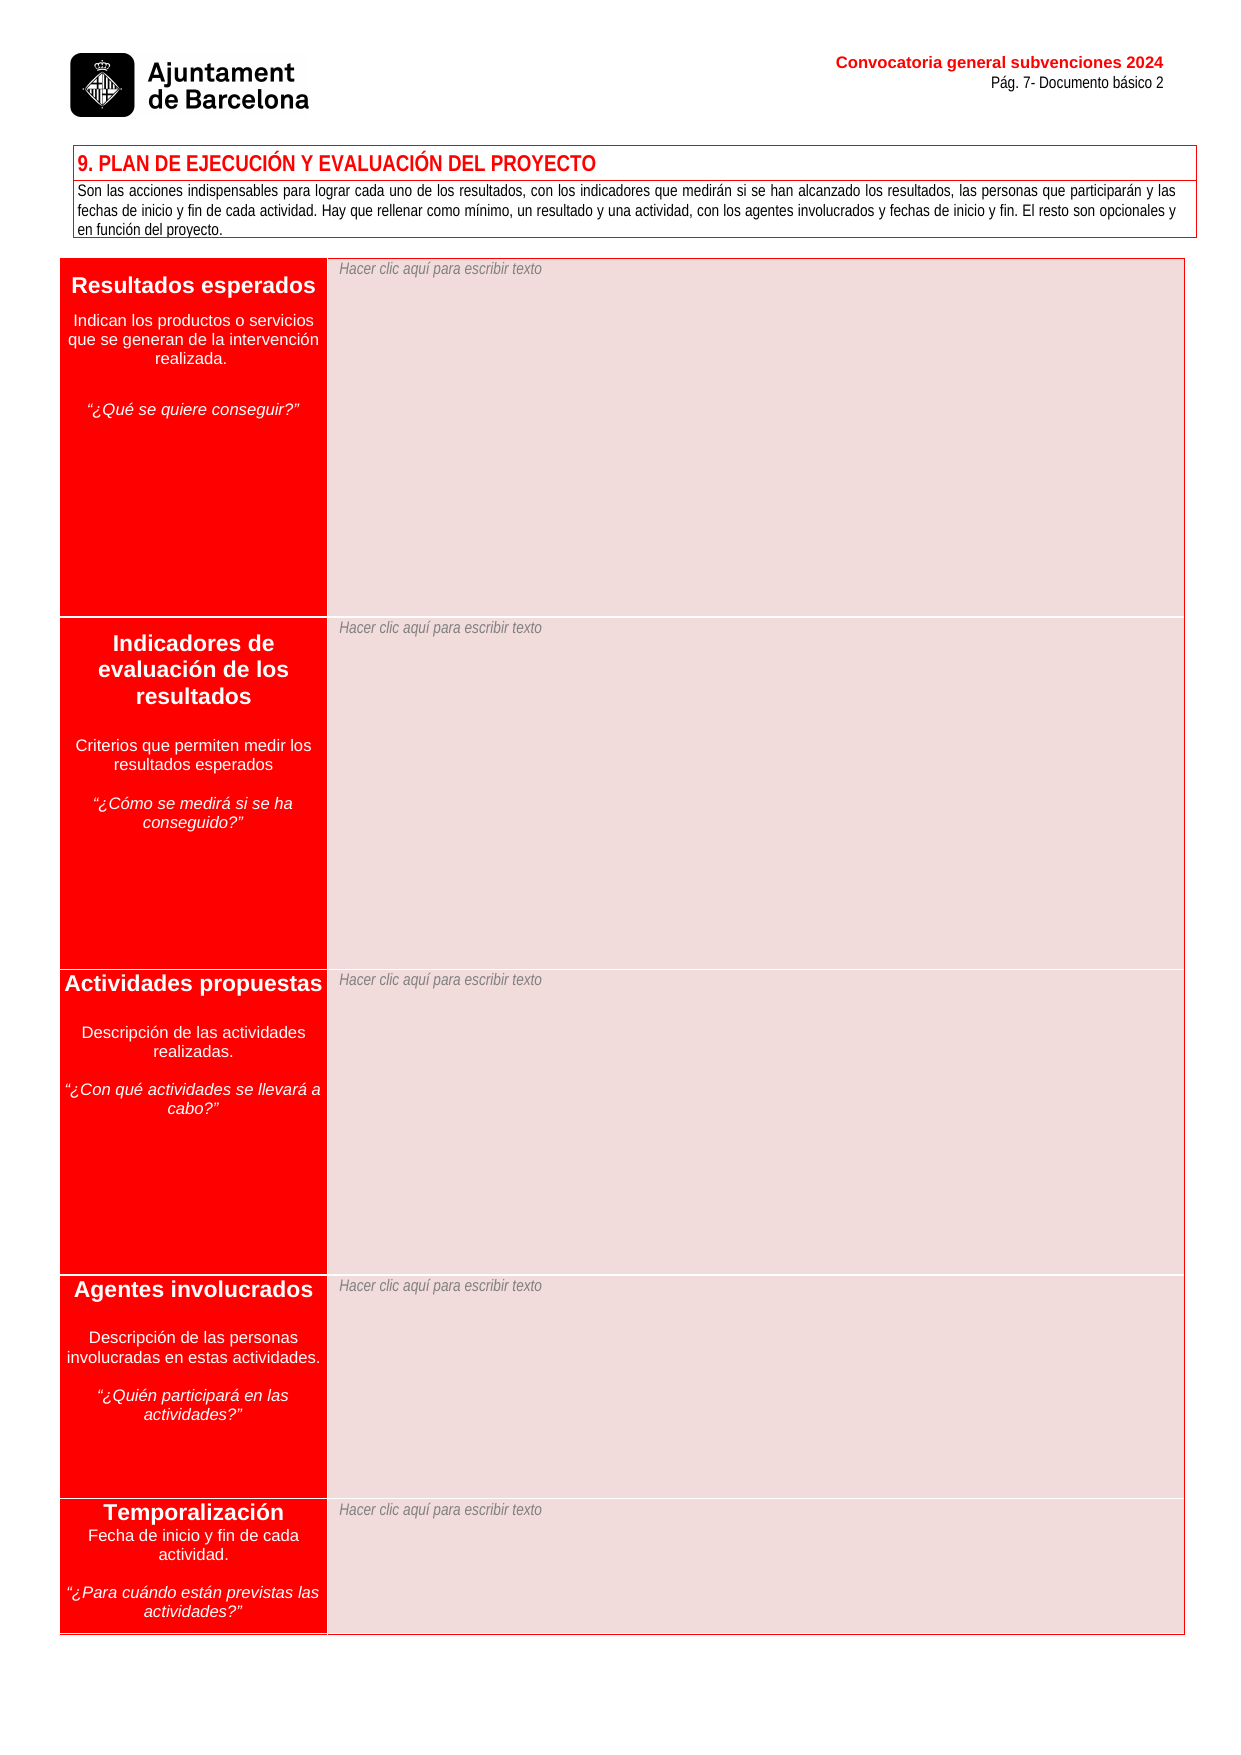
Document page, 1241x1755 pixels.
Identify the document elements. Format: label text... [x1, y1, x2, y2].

table_cell Hacer clic aquí para escribir texto [328, 1499, 1184, 1633]
table_cell Actividades propuestas Descripción de las actividades realizadas. “¿Con qué actividades se llevará a cabo?” [60, 970, 327, 1274]
table_cell Hacer clic aquí para escribir texto [328, 1276, 1184, 1498]
table_header Resultados esperados Indican los productos o servicios que se generan de la intervención realizada. “¿Qué se quiere conseguir?” [60, 259, 327, 616]
table_cell Temporalización Fecha de inicio y fin de cada actividad. “¿Para cuándo están previstas las actividades?” [60, 1499, 327, 1633]
table_cell Indicadores de evaluación de los resultados Criterios que permiten medir los resultados esperados “¿Cómo se medirá si se ha conseguido?” [60, 618, 327, 969]
table_cell Agentes involucrados Descripción de las personas involucradas en estas actividades. “¿Quién participará en las actividades?” [60, 1276, 327, 1498]
table_header 9. PLAN DE EJECUCIÓN Y EVALUACIÓN DEL PROYECTO [74, 146, 1196, 180]
table_header Hacer clic aquí para escribir texto [328, 259, 1184, 616]
table_cell Hacer clic aquí para escribir texto [328, 618, 1184, 969]
table_cell Son las acciones indispensables para lograr cada uno de los resultados, con los indicadores que medirán si se han alcanzado los resultados, las personas que participarán y las fechas de inicio y fin de cada actividad. Hay que rellenar como mínimo, un resultado y una actividad, con los agentes involucrados y fechas de inicio y fin. El resto son opcionales y en función del proyecto. [74, 181, 1196, 237]
table_cell Hacer clic aquí para escribir texto [328, 970, 1184, 1274]
